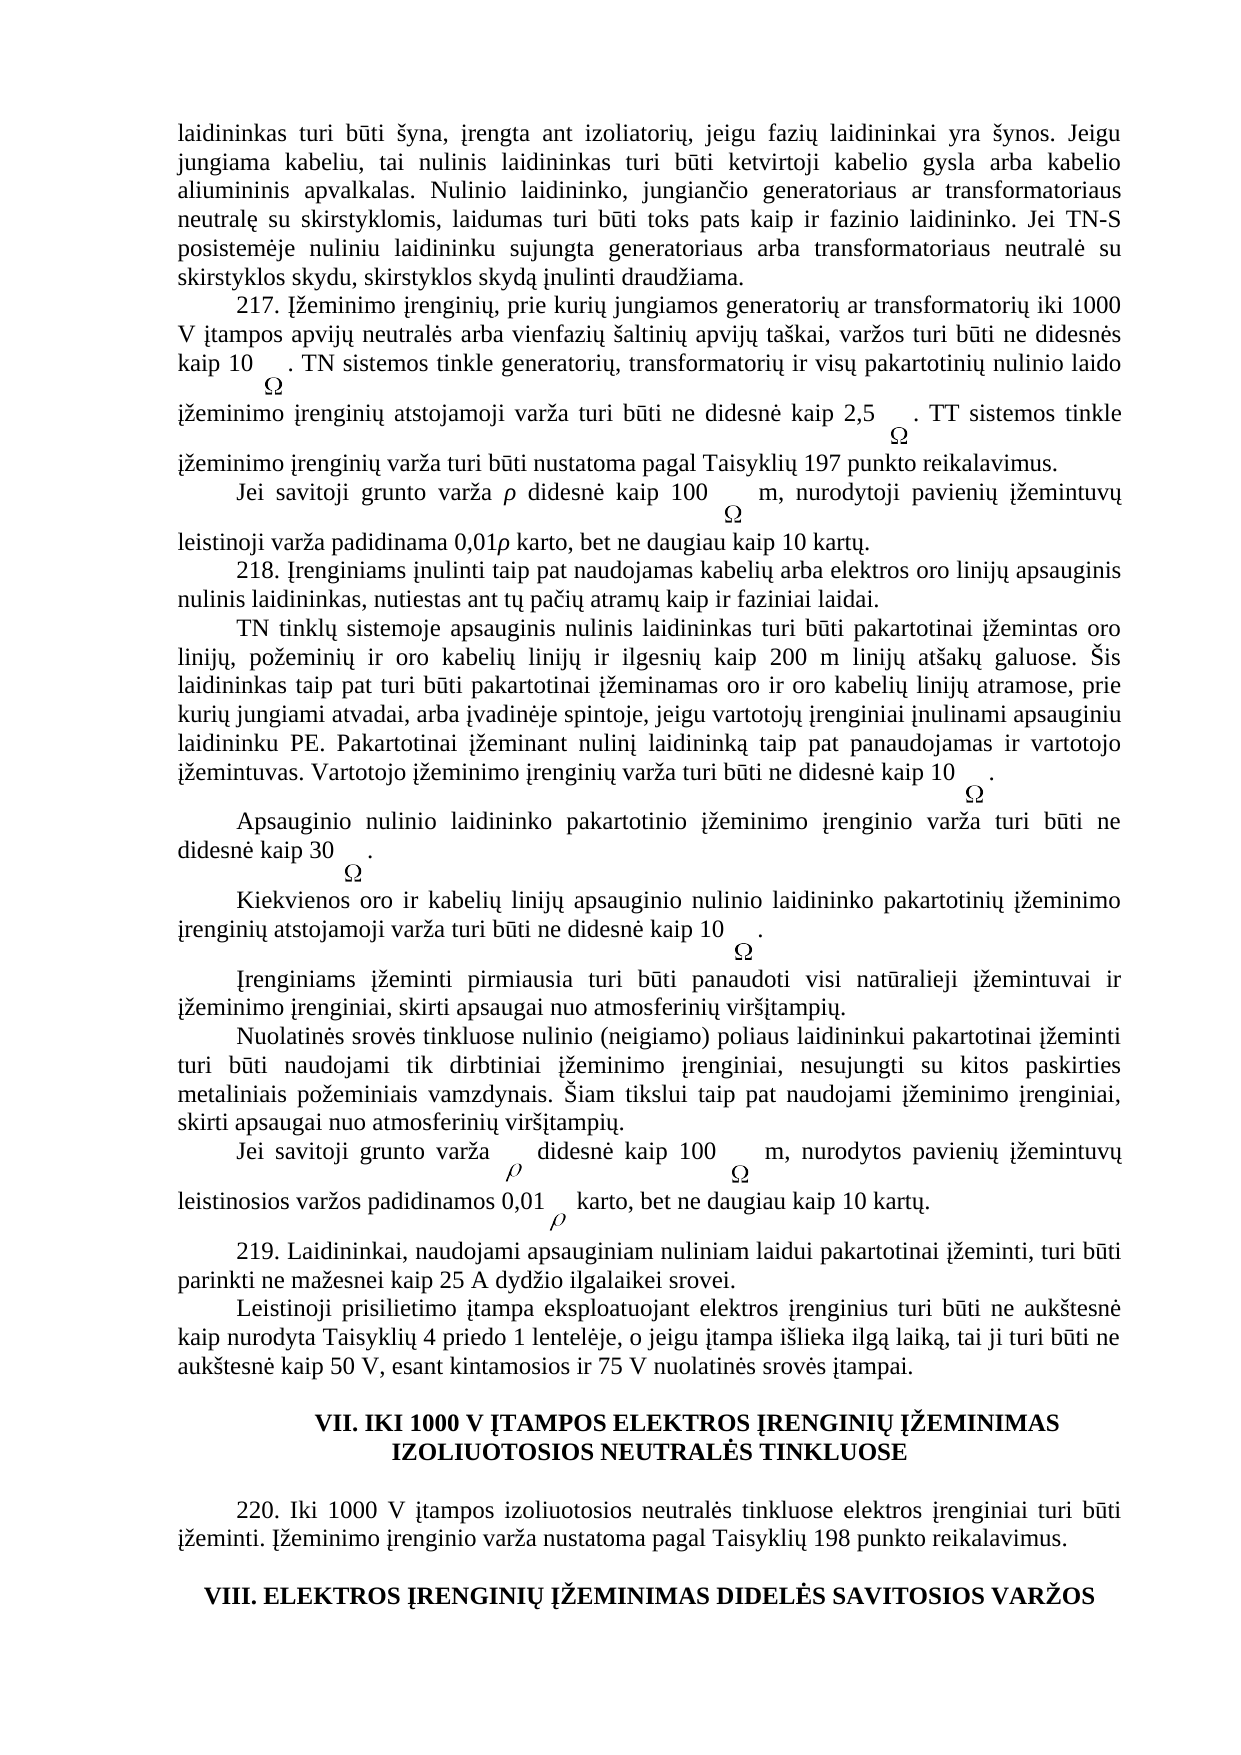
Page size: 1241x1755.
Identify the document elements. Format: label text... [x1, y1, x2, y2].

text 220. Iki 1000 V įtampos izoliuotosios neutralės tinkluose elektros įrenginiai turi būti įžeminti. Įžeminimo įrenginio varža nustatoma pagal Taisyklių 198 punkto reikalavimus. [177, 1495, 1122, 1552]
text VIII. ELEKTROS ĮRENGINIŲ ĮŽEMINIMAS DIDELĖS SAVITOSIOS VARŽOS [177, 1581, 1122, 1610]
text Įrenginiams įžeminti pirmiausia turi būti panaudoti visi natūralieji įžemintuvai ir įžeminimo įrenginiai, skirti apsaugai nuo atmosferinių viršįtampių. [177, 964, 1122, 1021]
text laidininkas turi būti šyna, įrengta ant izoliatorių, jeigu fazių laidininkai yra šynos. Jeigu jungiama kabeliu, tai nulinis laidininkas turi būti ketvirtoji kabelio gysla arba kabelio aliumininis apvalkalas. Nulinio laidininko, jungiančio generatoriaus ar transformatoriaus neutralę su skirstyklomis, laidumas turi būti toks pats kaip ir fazinio laidininko. Jei TN-S posistemėje nuliniu laidininku sujungta generatoriaus arba transformatoriaus neutralė su skirstyklos skydu, skirstyklos skydą įnulinti draudžiama. [177, 118, 1122, 291]
text Apsauginio nulinio laidininko pakartotinio įžeminimo įrenginio varža turi būti ne didesnė kaip 30 . [177, 806, 1122, 885]
text Leistinoji prisilietimo įtampa eksploatuojant elektros įrenginius turi būti ne aukštesnė kaip nurodyta Taisyklių 4 priedo 1 lentelėje, o jeigu įtampa išlieka ilgą laiką, tai ji turi būti ne aukštesnė kaip 50 V, esant kintamosios ir 75 V nuolatinės srovės įtampai. [177, 1293, 1122, 1380]
text Kiekvienos oro ir kabelių linijų apsauginio nulinio laidininko pakartotinių įžeminimo įrenginių atstojamoji varža turi būti ne didesnė kaip 10 . [177, 885, 1122, 964]
text 218. Įrenginiams įnulinti taip pat naudojamas kabelių arba elektros oro linijų apsauginis nulinis laidininkas, nutiestas ant tų pačių atramų kaip ir faziniai laidai. [177, 555, 1122, 613]
text Nuolatinės srovės tinkluose nulinio (neigiamo) poliaus laidininkui pakartotinai įžeminti turi būti naudojami tik dirbtiniai įžeminimo įrenginiai, nesujungti su kitos paskirties metaliniais požeminiais vamzdynais. Šiam tikslui taip pat naudojami įžeminimo įrenginiai, skirti apsaugai nuo atmosferinių viršįtampių. [177, 1021, 1122, 1136]
text 217. Įžeminimo įrenginių, prie kurių jungiamos generatorių ar transformatorių iki 1000 V įtampos apvijų neutralės arba vienfazių šaltinių apvijų taškai, varžos turi būti ne didesnės kaip 10 . TN sistemos tinkle generatorių, transformatorių ir visų pakartotinių nulinio laido įžeminimo įrenginių atstojamoji varža turi būti ne didesnė kaip 2,5 . TT sistemos tinkle įžeminimo įrenginių varža turi būti nustatoma pagal Taisyklių 197 punkto reikalavimus. [177, 291, 1122, 477]
text Jei savitoji grunto varža ρ didesnė kaip 100 m, nurodytoji pavienių įžemintuvų leistinoji varža padidinama 0,01 ρ karto, bet ne daugiau kaip 10 kartų. [177, 477, 1122, 555]
text VII. IKI 1000 V ĮTAMPOS ELEKTROS ĮRENGINIŲ ĮŽEMINIMAS IZOLIUOTOSIOS NEUTRALĖS TINKLUOSE [177, 1408, 1122, 1466]
text 219. Laidininkai, naudojami apsauginiam nuliniam laidui pakartotinai įžeminti, turi būti parinkti ne mažesnei kaip 25 A dydžio ilgalaikei srovei. [177, 1236, 1122, 1293]
text Jei savitoji grunto varža didesnė kaip 100 m, nurodytos pavienių įžemintuvų leistinosios varžos padidinamos 0,01 karto, bet ne daugiau kaip 10 kartų. [177, 1136, 1122, 1236]
text TN tinklų sistemoje apsauginis nulinis laidininkas turi būti pakartotinai įžemintas oro linijų, požeminių ir oro kabelių linijų ir ilgesnių kaip 200 m linijų atšakų galuose. Šis laidininkas taip pat turi būti pakartotinai įžeminamas oro ir oro kabelių linijų atramose, prie kurių jungiami atvadai, arba įvadinėje spintoje, jeigu vartotojų įrenginiai įnulinami apsauginiu laidininku PE. Pakartotinai įžeminant nulinį laidininką taip pat panaudojamas ir vartotojo įžemintuvas. Vartotojo įžeminimo įrenginių varža turi būti ne didesnė kaip 10 . [177, 613, 1122, 806]
